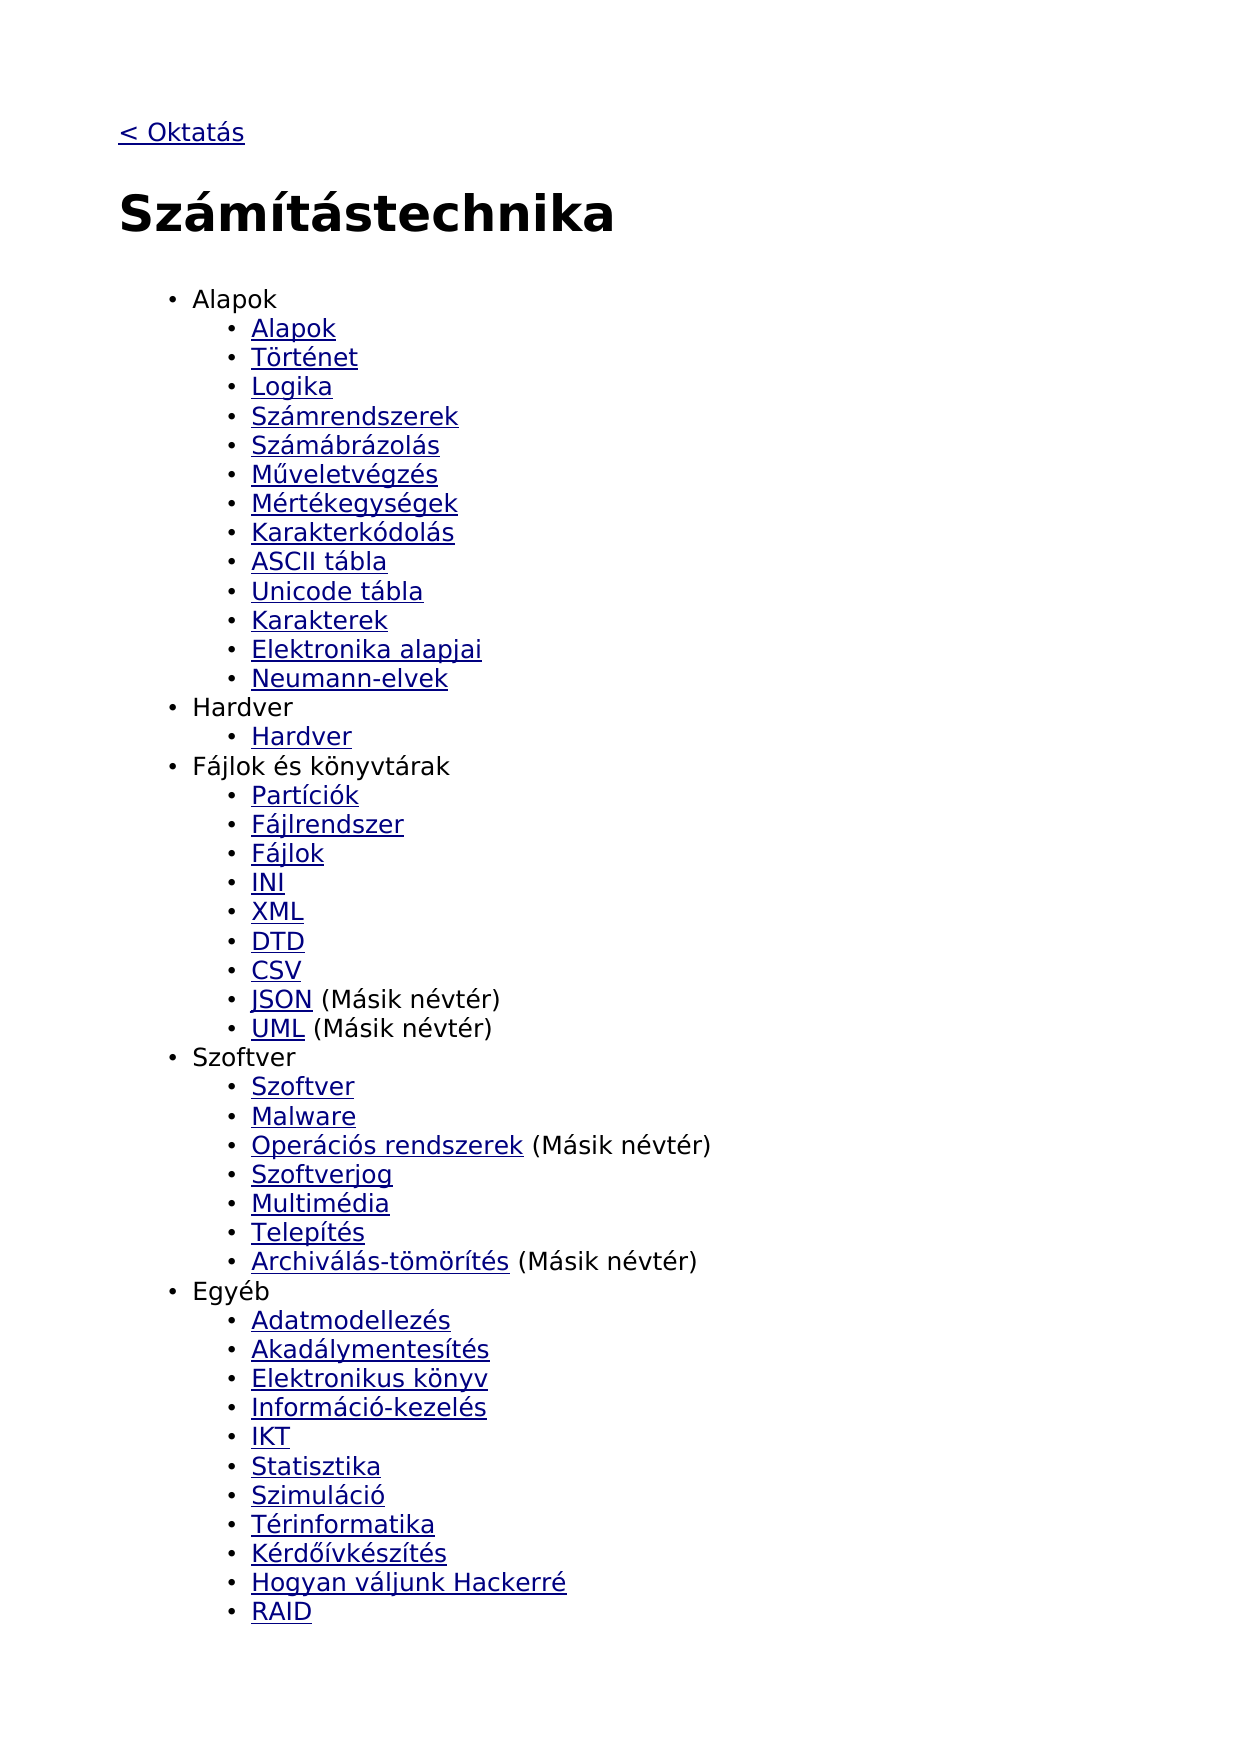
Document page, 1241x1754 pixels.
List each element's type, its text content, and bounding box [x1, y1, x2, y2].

list Elektronika alapjai [236, 635, 1122, 664]
list Alapok [236, 314, 1122, 343]
list Számrendszerek [236, 402, 1122, 431]
list Kérdőívkészítés [236, 1539, 1122, 1568]
list Karakterkódolás [236, 518, 1122, 547]
list Archiválás-tömörítés (Másik névtér) [236, 1247, 1122, 1277]
list RAID [236, 1597, 1122, 1627]
list Történet [236, 343, 1122, 372]
list Logika [236, 372, 1122, 402]
list CSV [236, 956, 1122, 985]
list Neumann-elvek [236, 664, 1122, 693]
list Elektronikus könyv [236, 1364, 1122, 1393]
list DTD [236, 927, 1122, 956]
list Adatmodellezés [236, 1306, 1122, 1335]
list Unicode tábla [236, 577, 1122, 606]
list Mértékegységek [236, 489, 1122, 518]
subtitle Számítástechnika [118, 185, 1122, 243]
list Multimédia [236, 1189, 1122, 1218]
list Akadálymentesítés [236, 1335, 1122, 1364]
list Partíciók [236, 781, 1122, 810]
list Szoftver [177, 1043, 1122, 1072]
list Malware [236, 1102, 1122, 1131]
list Térinformatika [236, 1510, 1122, 1539]
list ASCII tábla [236, 547, 1122, 577]
list JSON (Másik névtér) [236, 985, 1122, 1014]
list Operációs rendszerek (Másik névtér) [236, 1131, 1122, 1160]
list Fájlok [236, 839, 1122, 868]
list Műveletvégzés [236, 460, 1122, 489]
list Fájlrendszer [236, 810, 1122, 839]
list Hogyan váljunk Hackerré [236, 1568, 1122, 1597]
list Számábrázolás [236, 431, 1122, 460]
list Információ-kezelés [236, 1393, 1122, 1422]
list INI [236, 868, 1122, 897]
text < Oktatás [118, 118, 1122, 147]
list Alapok [177, 285, 1122, 314]
list Fájlok és könyvtárak [177, 752, 1122, 781]
list UML (Másik névtér) [236, 1014, 1122, 1043]
list Egyéb [177, 1277, 1122, 1306]
list Statisztika [236, 1452, 1122, 1481]
list Hardver [177, 693, 1122, 722]
list Telepítés [236, 1218, 1122, 1247]
list Szimuláció [236, 1481, 1122, 1510]
list Karakterek [236, 606, 1122, 635]
list XML [236, 897, 1122, 927]
list Hardver [236, 722, 1122, 752]
list IKT [236, 1422, 1122, 1452]
list Szoftver [236, 1072, 1122, 1102]
list Szoftverjog [236, 1160, 1122, 1189]
